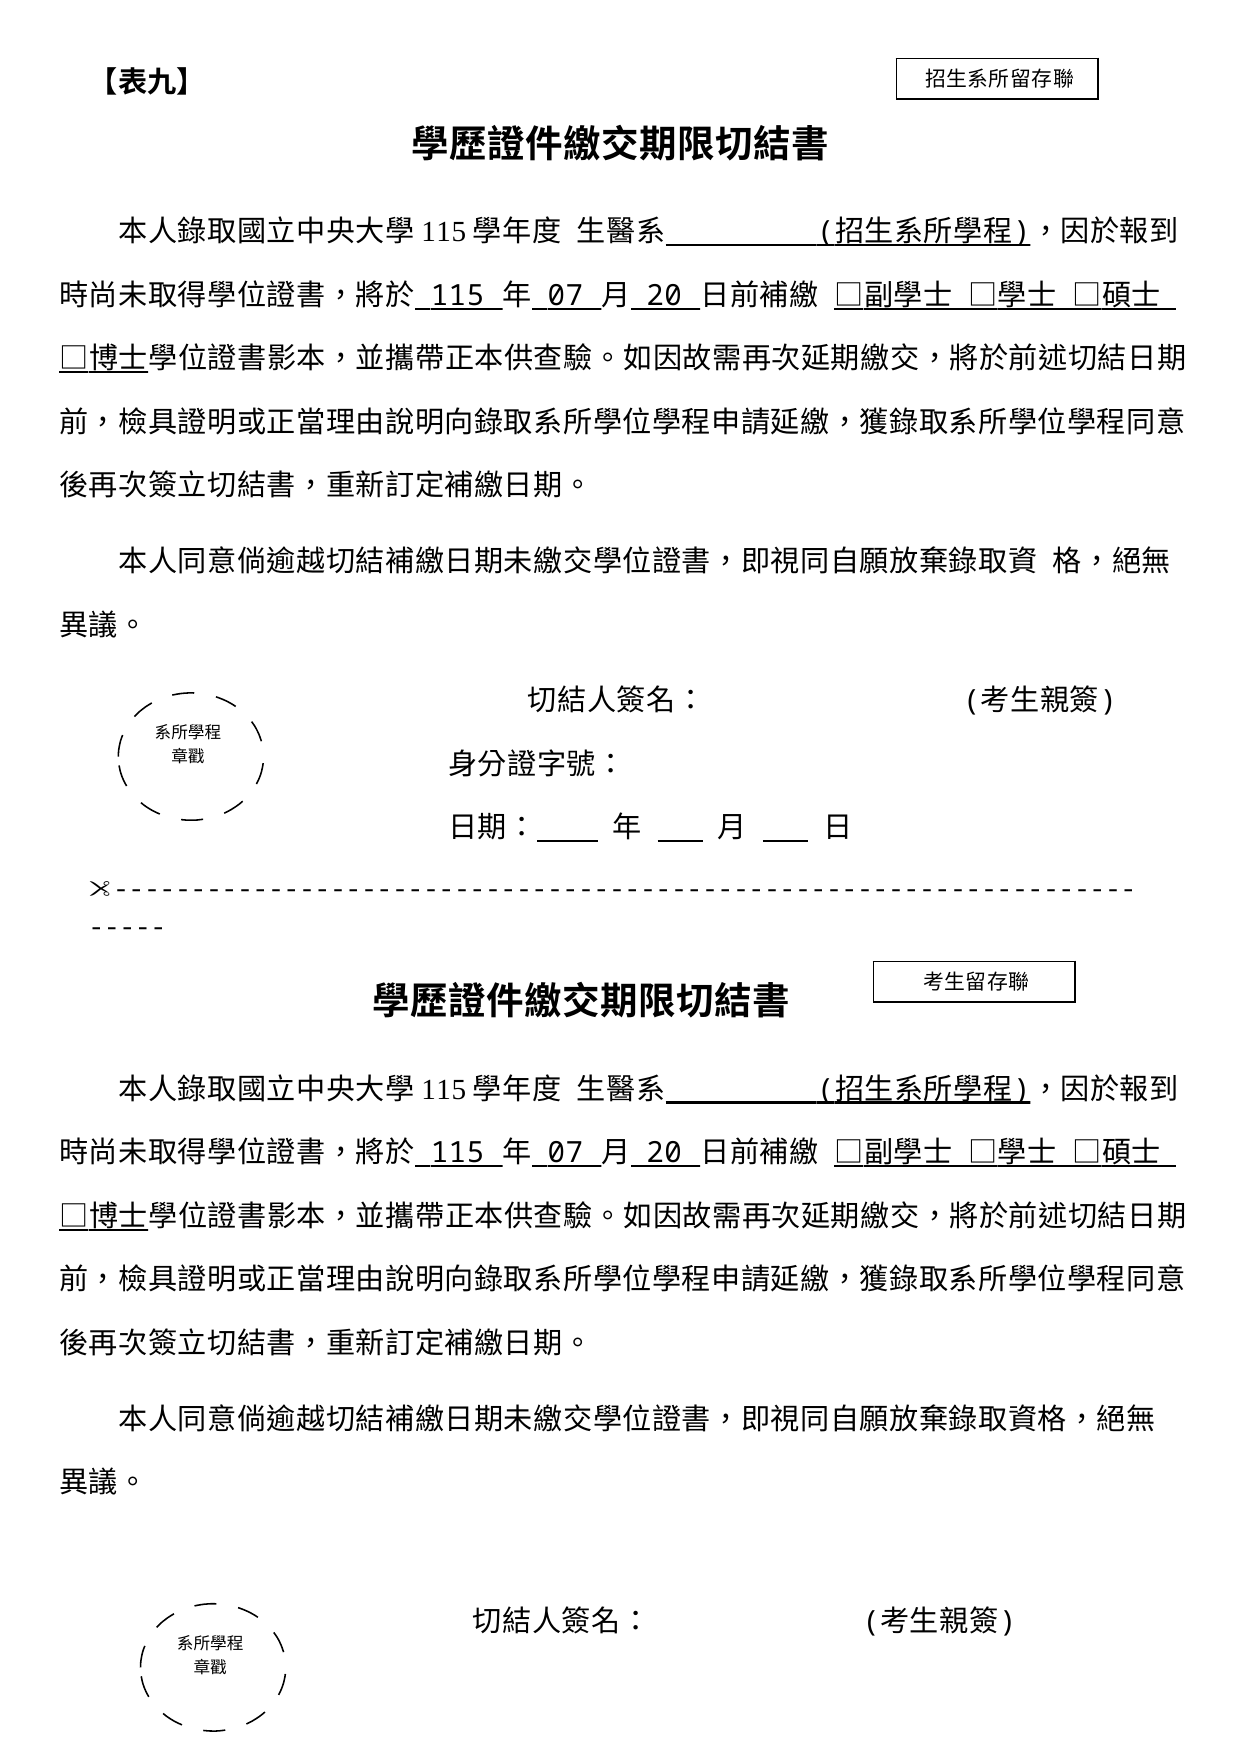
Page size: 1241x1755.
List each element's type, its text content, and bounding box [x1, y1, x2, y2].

text 考生留存聯 [874, 970, 1074, 994]
text ----------------------------------------------------------------------- [89, 867, 1152, 942]
text 本人同意倘逾越切結補繳日期未繳交學位證書，即視同自願放棄錄取資格，絕無異議。 [59, 1395, 1181, 1501]
text [897, 59, 1097, 98]
text 日期： 年 月 日 [89, 804, 1152, 846]
text 學歷證件繳交期限切結書 [59, 971, 1152, 1026]
text 學歷證件繳交期限切結書 [89, 114, 1152, 168]
text 本人錄取國立中央大學115學年度 生醫系 (招生系所學程)，因於報到時尚未取得學位證書，將於 115 年 07 月 20 日前補繳 □副學士 □學士 □碩士 □博士學位證書影本，並攜帶正本供查驗。如因故需再次延期繳交，將於前述切結日期前，檢具證明或正當理由說明向錄取系所學位學程申請延繳，獲錄取系所學位學程同意後再次簽立切結書，重新訂定補繳日期。 [59, 208, 1196, 504]
text 切結人簽名： (考生親簽) [89, 1598, 1152, 1640]
text 本人錄取國立中央大學115學年度 生醫系 (招生系所學程)，因於報到時尚未取得學位證書，將於 115 年 07 月 20 日前補繳 □副學士 □學士 □碩士 □博士學位證書影本，並攜帶正本供查驗。如因故需再次延期繳交，將於前述切結日期前，檢具證明或正當理由說明向錄取系所學位學程申請延繳，獲錄取系所學位學程同意後再次簽立切結書，重新訂定補繳日期。 [59, 1065, 1196, 1362]
text 切結人簽名： (考生親簽) [59, 677, 1181, 719]
text [89, 741, 123, 783]
text 本人同意倘逾越切結補繳日期未繳交學位證書，即視同自願放棄錄取資 格，絕無異議。 [59, 538, 1181, 643]
text 身分證字號： [259, 741, 1152, 783]
text 招生系所留存聯 [898, 66, 1097, 91]
